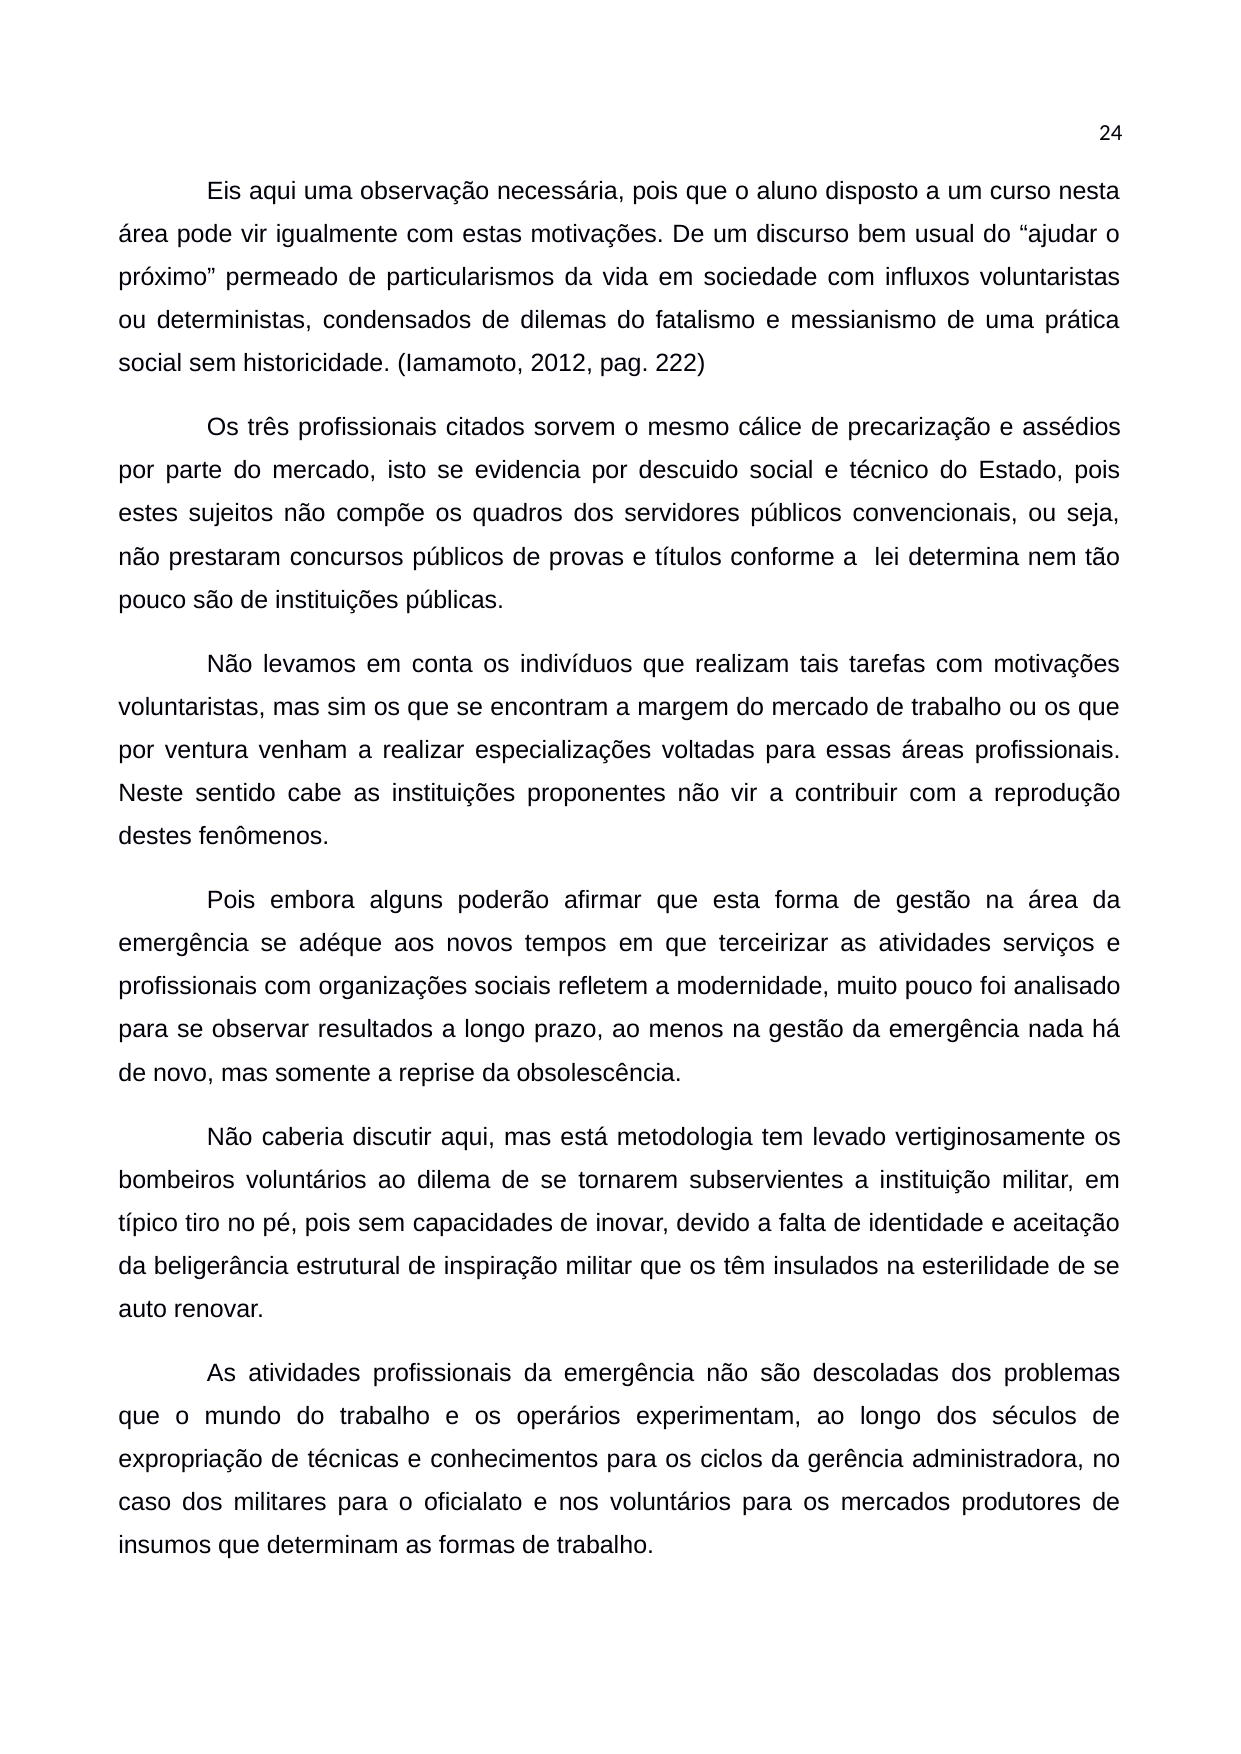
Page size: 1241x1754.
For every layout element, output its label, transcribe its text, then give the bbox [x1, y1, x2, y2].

text Pois embora alguns poderão afirmar que esta forma de gestão na área da emergência se adéque aos novos tempos em que terceirizar as atividades serviços e profissionais com organizações sociais refletem a modernidade, muito pouco foi analisado para se observar resultados a longo prazo, ao menos na gestão da emergência nada há de novo, mas somente a reprise da obsolescência. [118, 885, 1122, 1086]
text Não levamos em conta os indivíduos que realizam tais tarefas com motivações voluntaristas, mas sim os que se encontram a margem do mercado de trabalho ou os que por ventura venham a realizar especializações voltadas para essas áreas profissionais. Neste sentido cabe as instituições proponentes não vir a contribuir com a reprodução destes fenômenos. [118, 648, 1122, 850]
text Os três profissionais citados sorvem o mesmo cálice de precarização e assédios por parte do mercado, isto se evidencia por descuido social e técnico do Estado, pois estes sujeitos não compõe os quadros dos servidores públicos convencionais, ou seja, não prestaram concursos públicos de provas e títulos conforme a lei determina nem tão pouco são de instituições públicas. [118, 412, 1122, 613]
text Não caberia discutir aqui, mas está metodologia tem levado vertiginosamente os bombeiros voluntários ao dilema de se tornarem subservientes a instituição militar, em típico tiro no pé, pois sem capacidades de inovar, devido a falta de identidade e aceitação da beligerância estrutural de inspiração militar que os têm insulados na esterilidade de se auto renovar. [118, 1121, 1122, 1323]
text As atividades profissionais da emergência não são descoladas dos problemas que o mundo do trabalho e os operários experimentam, ao longo dos séculos de expropriação de técnicas e conhecimentos para os ciclos da gerência administradora, no caso dos militares para o oficialato e nos voluntários para os mercados produtores de insumos que determinam as formas de trabalho. [118, 1358, 1122, 1559]
text Eis aqui uma observação necessária, pois que o aluno disposto a um curso nesta área pode vir igualmente com estas motivações. De um discurso bem usual do “ajudar o próximo” permeado de particularismos da vida em sociedade com influxos voluntaristas ou deterministas, condensados de dilemas do fatalismo e messianismo de uma prática social sem historicidade. (Iamamoto, 2012, pag. 222) [118, 176, 1122, 377]
